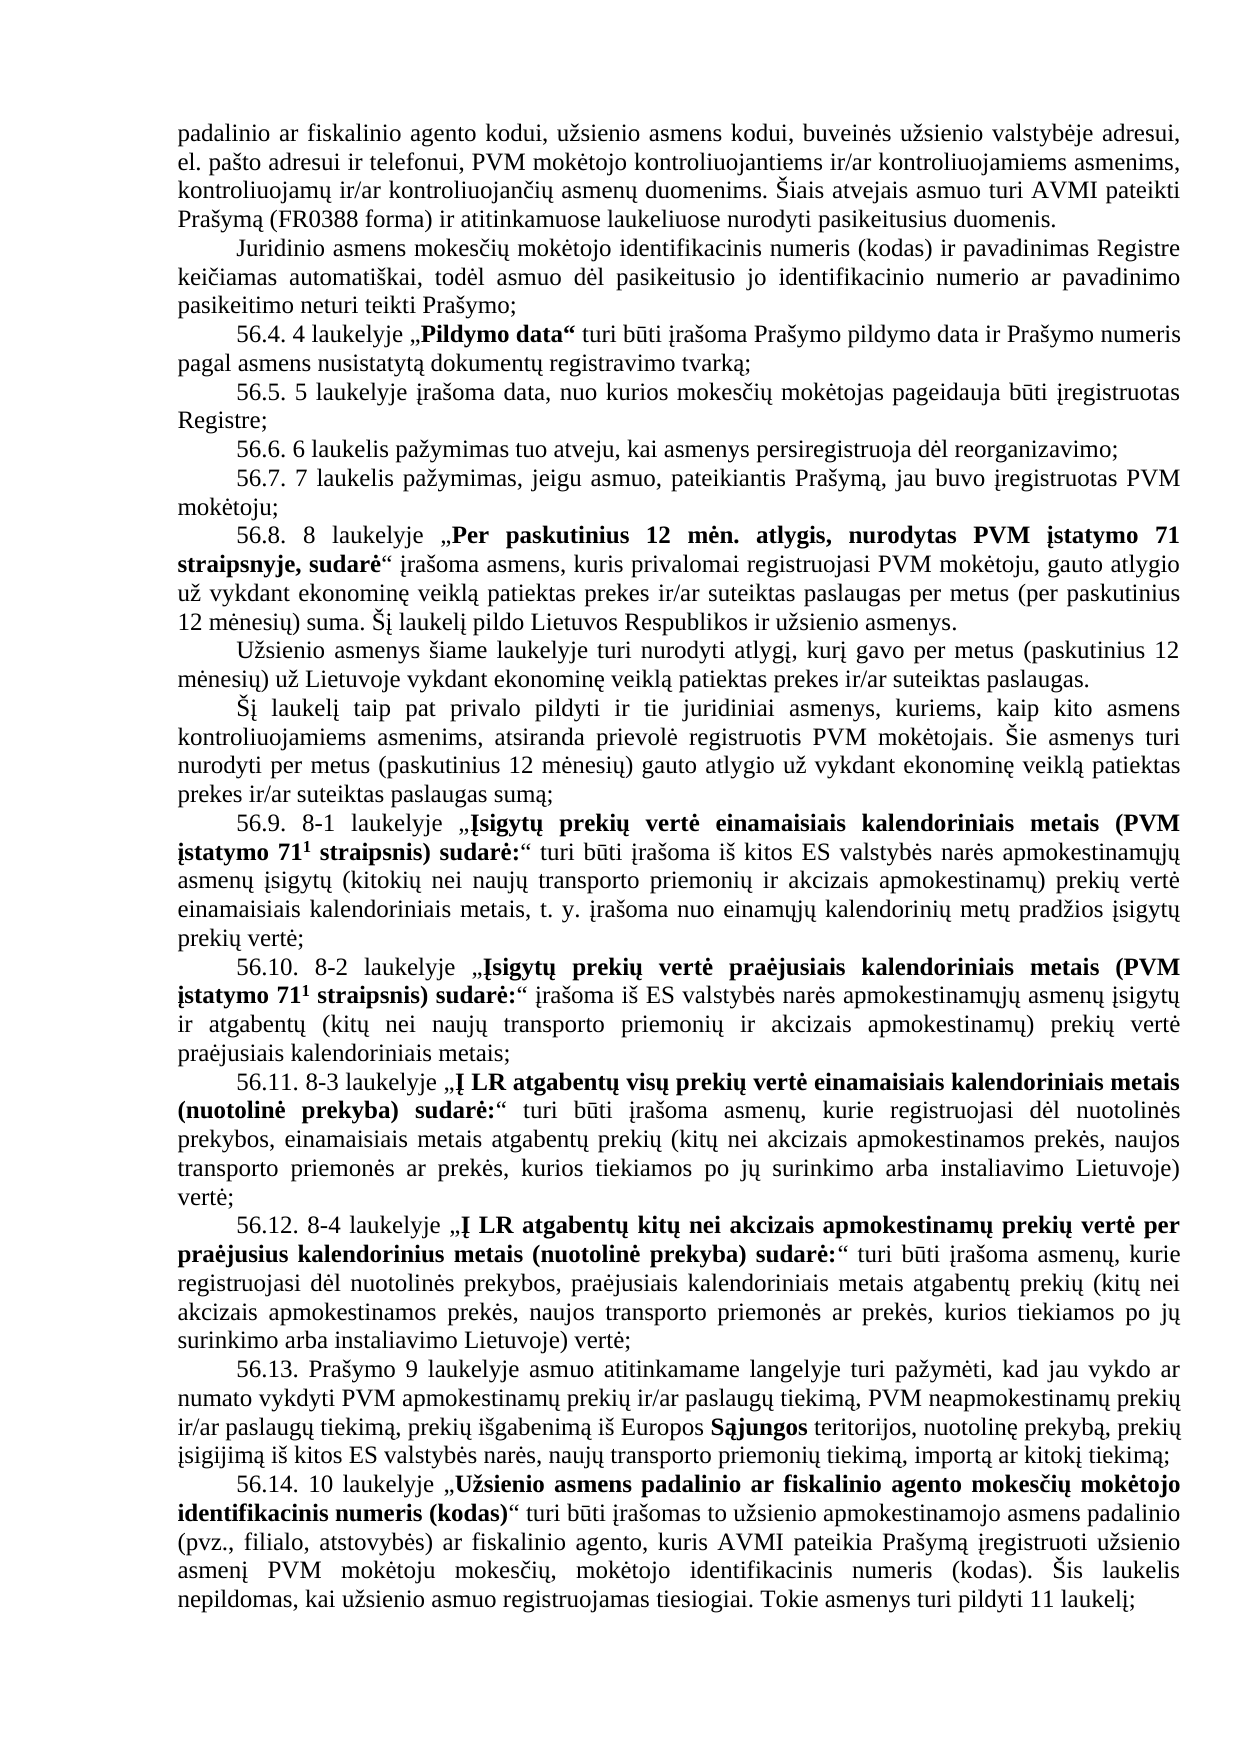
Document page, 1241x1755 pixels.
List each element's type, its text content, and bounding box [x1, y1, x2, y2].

text Šį laukelį taip pat privalo pildyti ir tie juridiniai asmenys, kuriems, kaip kito asmens kontroliuojamiems asmenims, atsiranda prievolė registruotis PVM mokėtojais. Šie asmenys turi nurodyti per metus (paskutinius 12 mėnesių) gauto atlygio už vykdant ekonominę veiklą patiektas prekes ir/ar suteiktas paslaugas sumą; [177, 693, 1181, 808]
text Užsienio asmenys šiame laukelyje turi nurodyti atlygį, kurį gavo per metus (paskutinius 12 mėnesių) už Lietuvoje vykdant ekonominę veiklą patiektas prekes ir/ar suteiktas paslaugas. [177, 636, 1181, 693]
text 56.11. 8-3 laukelyje „Į LR atgabentų visų prekių vertė einamaisiais kalendoriniais metais (nuotolinė prekyba) sudarė:“ turi būti įrašoma asmenų, kurie registruojasi dėl nuotolinės prekybos, einamaisiais metais atgabentų prekių (kitų nei akcizais apmokestinamos prekės, naujos transporto priemonės ar prekės, kurios tiekiamos po jų surinkimo arba instaliavimo Lietuvoje) vertė; [177, 1067, 1181, 1211]
text padalinio ar fiskalinio agento kodui, užsienio asmens kodui, buveinės užsienio valstybėje adresui, el. pašto adresui ir telefonui, PVM mokėtojo kontroliuojantiems ir/ar kontroliuojamiems asmenims, kontroliuojamų ir/ar kontroliuojančių asmenų duomenims. Šiais atvejais asmuo turi AVMI pateikti Prašymą (FR0388 forma) ir atitinkamuose laukeliuose nurodyti pasikeitusius duomenis. [177, 118, 1181, 233]
text 56.5. 5 laukelyje įrašoma data, nuo kurios mokesčių mokėtojas pageidauja būti įregistruotas Registre; [177, 377, 1181, 434]
text 56.9. 8-1 laukelyje „Įsigytų prekių vertė einamaisiais kalendoriniais metais (PVM įstatymo 711 straipsnis) sudarė:“ turi būti įrašoma iš kitos ES valstybės narės apmokestinamųjų asmenų įsigytų (kitokių nei naujų transporto priemonių ir akcizais apmokestinamų) prekių vertė einamaisiais kalendoriniais metais, t. y. įrašoma nuo einamųjų kalendorinių metų pradžios įsigytų prekių vertė; [177, 808, 1181, 952]
text 56.4. 4 laukelyje „Pildymo data“ turi būti įrašoma Prašymo pildymo data ir Prašymo numeris pagal asmens nusistatytą dokumentų registravimo tvarką; [177, 319, 1181, 377]
text 56.10. 8-2 laukelyje „Įsigytų prekių vertė praėjusiais kalendoriniais metais (PVM įstatymo 711 straipsnis) sudarė:“ įrašoma iš ES valstybės narės apmokestinamųjų asmenų įsigytų ir atgabentų (kitų nei naujų transporto priemonių ir akcizais apmokestinamų) prekių vertė praėjusiais kalendoriniais metais; [177, 952, 1181, 1067]
text 56.12. 8-4 laukelyje „Į LR atgabentų kitų nei akcizais apmokestinamų prekių vertė per praėjusius kalendorinius metais (nuotolinė prekyba) sudarė:“ turi būti įrašoma asmenų, kurie registruojasi dėl nuotolinės prekybos, praėjusiais kalendoriniais metais atgabentų prekių (kitų nei akcizais apmokestinamos prekės, naujos transporto priemonės ar prekės, kurios tiekiamos po jų surinkimo arba instaliavimo Lietuvoje) vertė; [177, 1211, 1181, 1354]
text 56.14. 10 laukelyje „Užsienio asmens padalinio ar fiskalinio agento mokesčių mokėtojo identifikacinis numeris (kodas)“ turi būti įrašomas to užsienio apmokestinamojo asmens padalinio (pvz., filialo, atstovybės) ar fiskalinio agento, kuris AVMI pateikia Prašymą įregistruoti užsienio asmenį PVM mokėtoju mokesčių, mokėtojo identifikacinis numeris (kodas). Šis laukelis nepildomas, kai užsienio asmuo registruojamas tiesiogiai. Tokie asmenys turi pildyti 11 laukelį; [177, 1469, 1181, 1613]
text 56.7. 7 laukelis pažymimas, jeigu asmuo, pateikiantis Prašymą, jau buvo įregistruotas PVM mokėtoju; [177, 463, 1181, 521]
text 56.8. 8 laukelyje „Per paskutinius 12 mėn. atlygis, nurodytas PVM įstatymo 71 straipsnyje, sudarė“ įrašoma asmens, kuris privalomai registruojasi PVM mokėtoju, gauto atlygio už vykdant ekonominę veiklą patiektas prekes ir/ar suteiktas paslaugas per metus (per paskutinius 12 mėnesių) suma. Šį laukelį pildo Lietuvos Respublikos ir užsienio asmenys. [177, 521, 1181, 636]
text 56.6. 6 laukelis pažymimas tuo atveju, kai asmenys persiregistruoja dėl reorganizavimo; [177, 434, 1181, 463]
text Juridinio asmens mokesčių mokėtojo identifikacinis numeris (kodas) ir pavadinimas Registre keičiamas automatiškai, todėl asmuo dėl pasikeitusio jo identifikacinio numerio ar pavadinimo pasikeitimo neturi teikti Prašymo; [177, 233, 1181, 319]
text 56.13. Prašymo 9 laukelyje asmuo atitinkamame langelyje turi pažymėti, kad jau vykdo ar numato vykdyti PVM apmokestinamų prekių ir/ar paslaugų tiekimą, PVM neapmokestinamų prekių ir/ar paslaugų tiekimą, prekių išgabenimą iš Europos Sąjungos teritorijos, nuotolinę prekybą, prekių įsigijimą iš kitos ES valstybės narės, naujų transporto priemonių tiekimą, importą ar kitokį tiekimą; [177, 1354, 1181, 1469]
